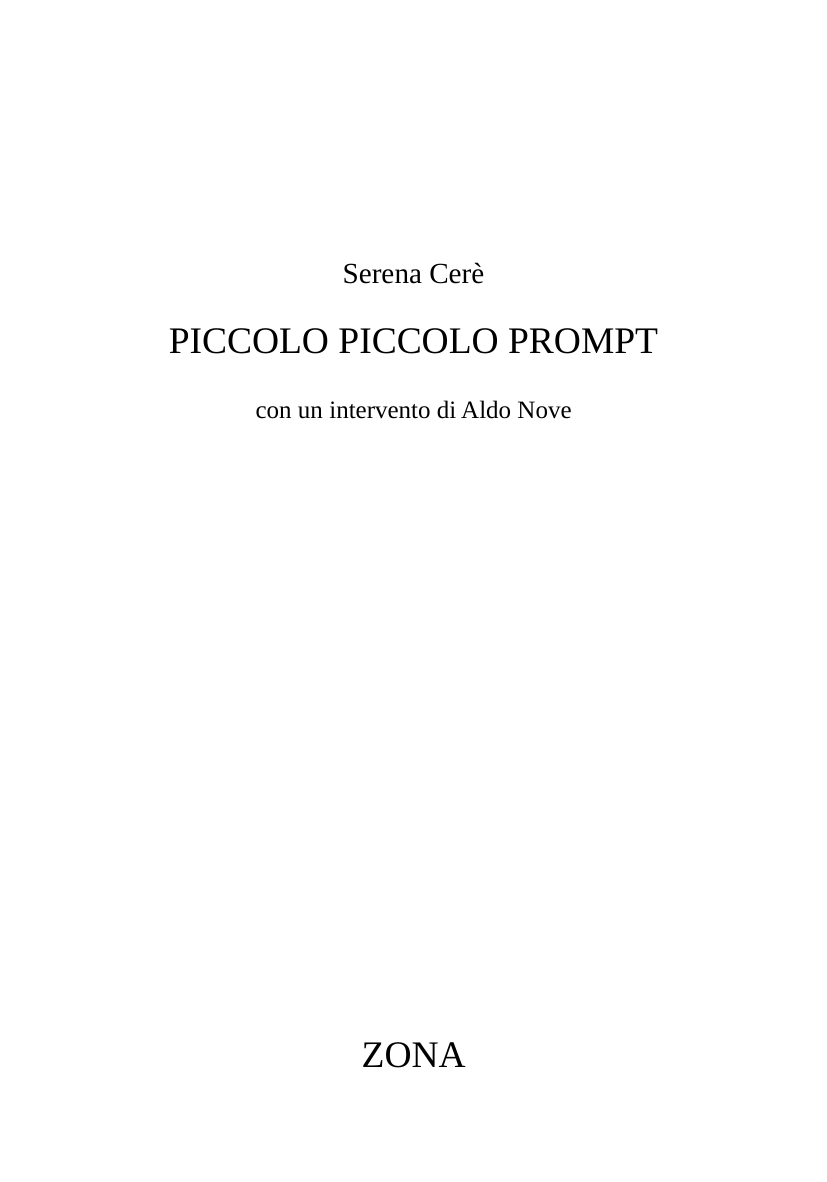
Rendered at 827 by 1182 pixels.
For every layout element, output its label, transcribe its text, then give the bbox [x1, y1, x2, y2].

text Zona [88, 1032, 738, 1076]
text PICCOLO PICCOLO PROMPT [88, 318, 738, 362]
text Serena Cerè [88, 256, 738, 290]
text con un intervento di Aldo Nove [88, 395, 738, 424]
